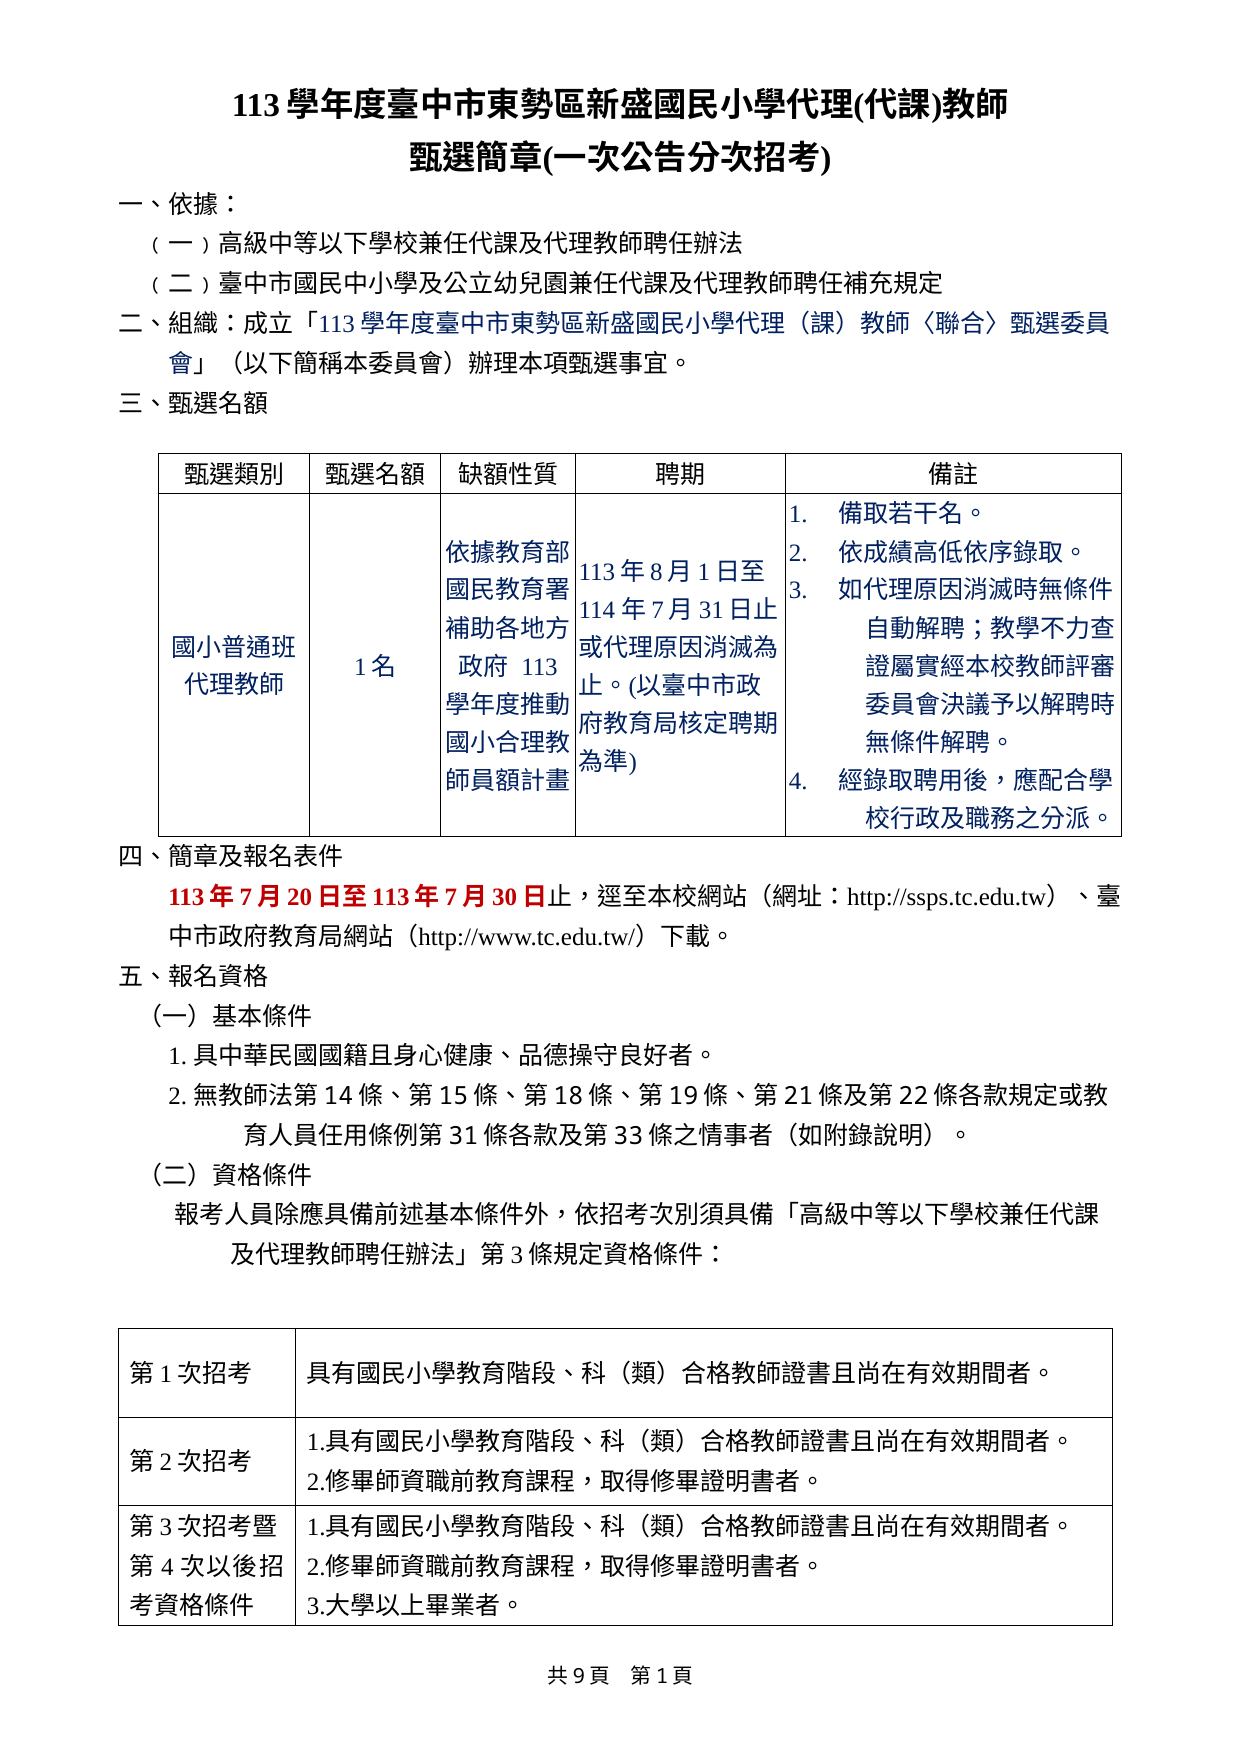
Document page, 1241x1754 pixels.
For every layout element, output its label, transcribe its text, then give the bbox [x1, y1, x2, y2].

table_cell 第3次招考暨 第4次以後招考資格條件 [119, 1506, 295, 1625]
table_cell 依據教育部國民教育署補助各地方政府 113 學年度推動國小合理教師員額計畫 [441, 494, 575, 836]
text 2. 無教師法第14條、第15條、第18條、第19條、第21條及第22條各款規定或教育人員任用條例第31條各款及第33條之情事者（如附錄說明）。 [118, 1076, 1122, 1152]
table_cell 第2次招考 [119, 1418, 295, 1505]
text 四、簡章及報名表件 113年7月20日至113年7月30日止，逕至本校網站（網址：http://ssps.tc.edu.tw）、臺中市政府教育局網站（http://www.tc.edu.tw/）下載。 [118, 837, 1122, 953]
table_header 聘期 [576, 454, 785, 493]
text ﹙一﹚高級中等以下學校兼任代課及代理教師聘任辦法 [143, 224, 1122, 260]
text 113學年度臺中市東勢區新盛國民小學代理(代課)教師 甄選簡章(一次公告分次招考) [118, 78, 1122, 179]
table_cell 備取若干名。 依成績高低依序錄取。 如代理原因消滅時無條件自動解聘；教學不力查證屬實經本校教師評審委員會決議予以解聘時無條件解聘。 經錄取聘用後，應配合學校行政及職務之分派。 [786, 494, 1121, 836]
table_cell 1.具有國民小學教育階段、科（類）合格教師證書且尚在有效期間者。 2.修畢師資職前教育課程，取得修畢證明書者。 [296, 1418, 1112, 1505]
text （二）資格條件 [118, 1155, 1122, 1191]
table_cell 1名 [310, 494, 440, 836]
table_header 甄選名額 [310, 454, 440, 493]
text 五、報名資格 [118, 956, 1122, 992]
table_header 缺額性質 [441, 454, 575, 493]
table_header 甄選類別 [159, 454, 309, 493]
table_header 具有國民小學教育階段、科（類）合格教師證書且尚在有效期間者。 [296, 1329, 1112, 1417]
text 報考人員除應具備前述基本條件外，依招考次別須具備「高級中等以下學校兼任代課及代理教師聘任辦法」第3條規定資格條件： [118, 1195, 1122, 1271]
text 1. 具中華民國國籍且身心健康、品德操守良好者。 [118, 1036, 1122, 1072]
table_cell 1.具有國民小學教育階段、科（類）合格教師證書且尚在有效期間者。 2.修畢師資職前教育課程，取得修畢證明書者。 3.大學以上畢業者。 [296, 1506, 1112, 1625]
text ﹙二﹚臺中市國民中小學及公立幼兒園兼任代課及代理教師聘任補充規定 [143, 264, 1122, 300]
table_header 備註 [786, 454, 1121, 493]
table_cell 113年8月1日至114 年7月31日止或代理原因消滅為止。(以臺中市政府教育局核定聘期為準) [576, 494, 785, 836]
text 三、甄選名額 [118, 383, 1122, 419]
text 一、依據： [118, 184, 1122, 220]
table_header 第1次招考 [119, 1329, 295, 1417]
table_cell 國小普通班 代理教師 [159, 494, 309, 836]
text （一）基本條件 [118, 996, 1122, 1032]
text 二、組織：成立「113學年度臺中市東勢區新盛國民小學代理（課）教師〈聯合〉甄選委員會」（以下簡稱本委員會）辦理本項甄選事宜。 [118, 303, 1122, 379]
